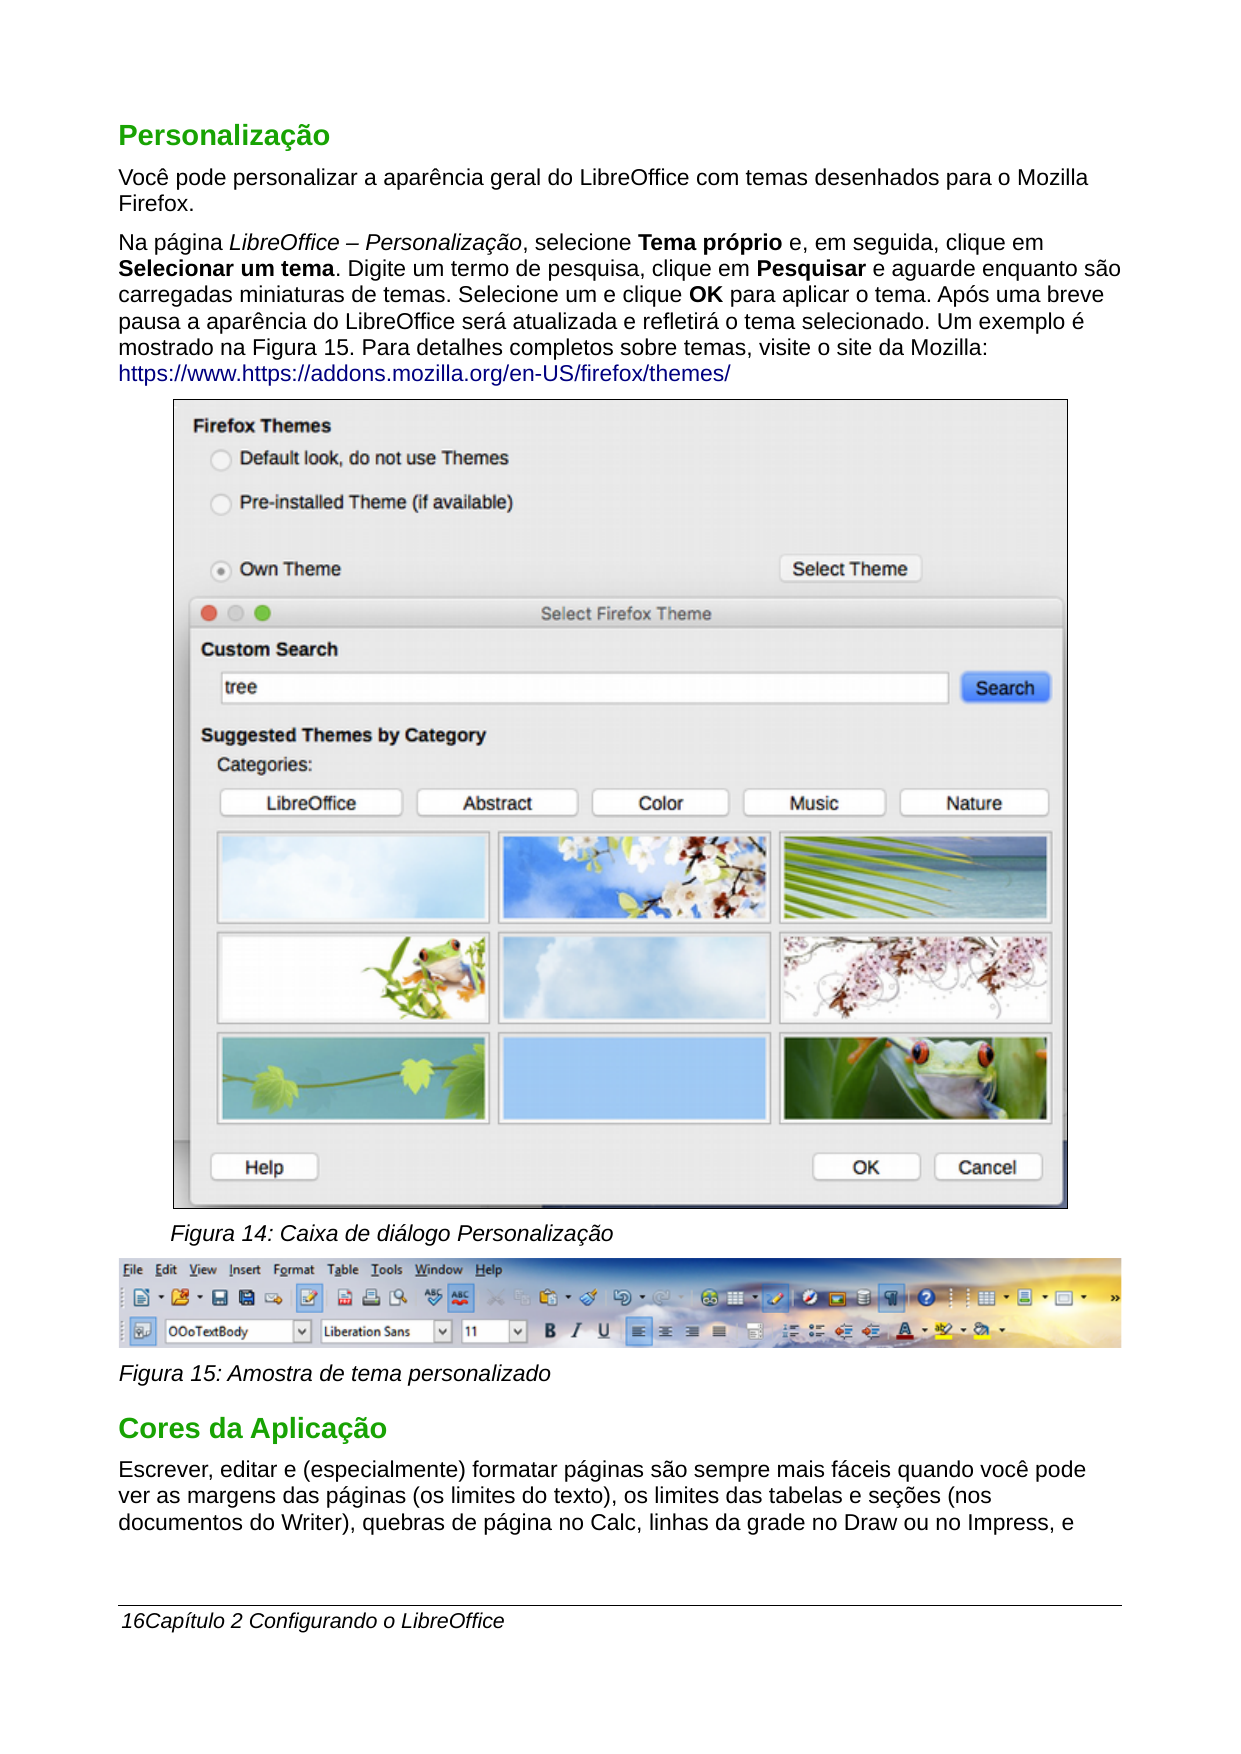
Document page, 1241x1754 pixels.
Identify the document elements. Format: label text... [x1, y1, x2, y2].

text Na página LibreOffice – Personalização, selecione Tema próprio e, em seguida, clique em Selecionar um tema. Digite um termo de pesquisa, clique em Pesquisar e aguarde enquanto são carregadas miniaturas de temas. Selecione um e clique OK para aplicar o tema. Após uma breve pausa a aparência do LibreOffice será atualizada e refletirá o tema selecionado. Um exemplo é mostrado na Figura 15. Para detalhes completos sobre temas, visite o site da Mozilla: https://www.https://addons.mozilla.org/en-US/firefox/themes/ [118, 229, 1122, 387]
picture [118, 1258, 1122, 1348]
text Figura 14: Caixa de diálogo Personalização [170, 1220, 1070, 1247]
text Você pode personalizar a aparência geral do LibreOffice com temas desenhados para o Mozilla Firefox. [118, 163, 1122, 216]
text Figura 15: Amostra de tema personalizado [119, 1360, 1121, 1386]
picture [174, 400, 1067, 1208]
subtitle Cores da Aplicação [118, 1411, 1122, 1444]
text Escrever, editar e (especialmente) formatar páginas são sempre mais fáceis quando você pode ver as margens das páginas (os limites do texto), os limites das tabelas e seções (nos documentos do Writer), quebras de página no Calc, linhas da grade no Draw ou no Impress, e [118, 1456, 1122, 1535]
subtitle Personalização [118, 118, 1122, 152]
